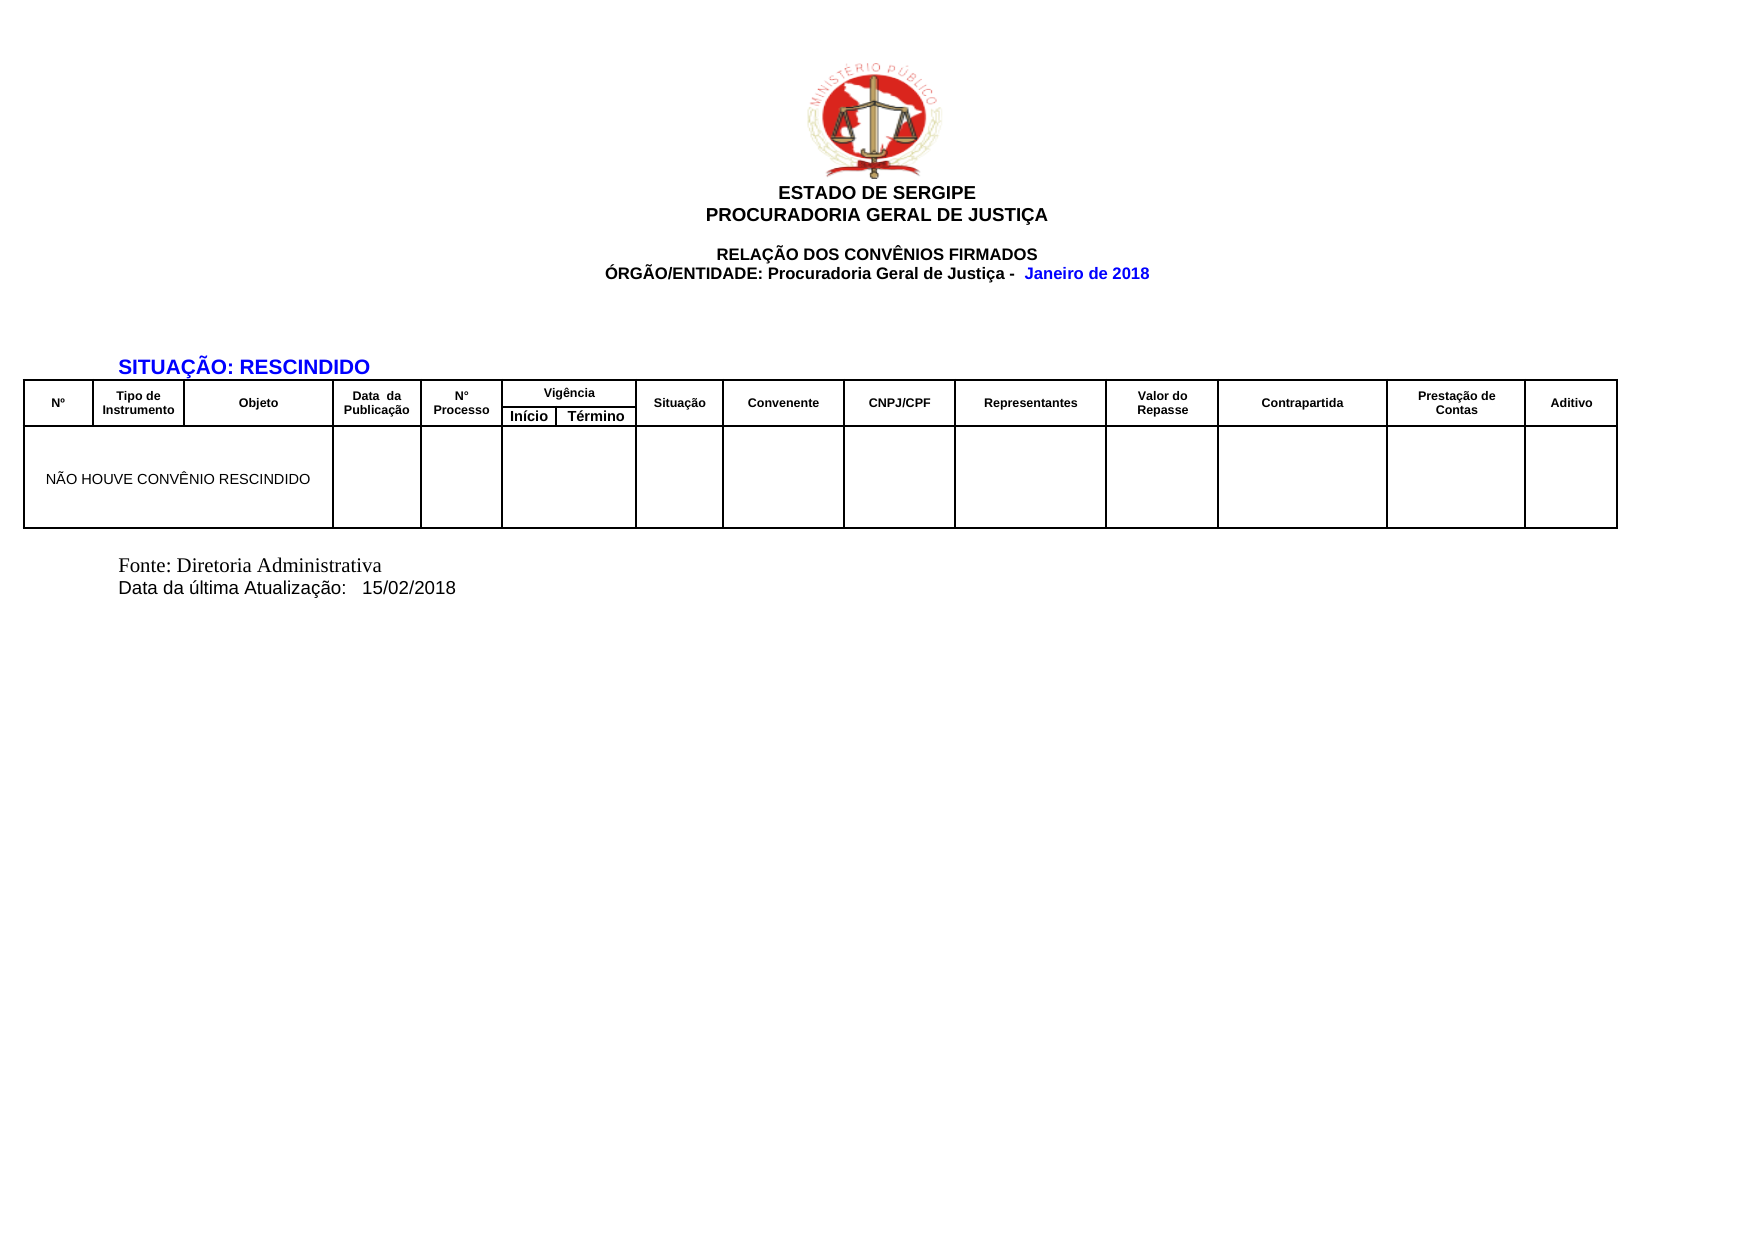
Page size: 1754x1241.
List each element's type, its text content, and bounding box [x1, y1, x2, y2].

table_cell [637, 427, 722, 527]
table_header CNPJ/CPF [845, 381, 954, 424]
table_header Situação [637, 381, 722, 424]
table_cell [724, 427, 843, 527]
table_header Representantes [956, 381, 1105, 424]
text Fonte: Diretoria Administrativa [118, 553, 1636, 577]
text SITUAÇÃO: RESCINDIDO [118, 355, 1636, 379]
text ESTADO DE SERGIPE [118, 182, 1636, 204]
table_header Vigência [503, 381, 635, 406]
table_cell [956, 427, 1105, 527]
table_cell [1219, 427, 1386, 527]
table_header Contrapartida [1219, 381, 1386, 424]
table_cell Início [503, 408, 555, 424]
table_header N° Processo [422, 381, 501, 424]
table_header Nº [25, 381, 92, 424]
table_cell [334, 427, 420, 527]
table_cell Término [557, 408, 635, 424]
table_header Objeto [185, 381, 332, 424]
table_cell [503, 427, 635, 527]
table_cell [1388, 427, 1524, 527]
table_cell NÃO HOUVE CONVÊNIO RESCINDIDO [25, 427, 332, 527]
table_cell [845, 427, 954, 527]
table_cell [1526, 427, 1616, 527]
table_header Prestação de Contas [1388, 381, 1524, 424]
text ÓRGÃO/ENTIDADE: Procuradoria Geral de Justiça - Janeiro de 2018 [118, 263, 1636, 283]
table_cell [1107, 427, 1217, 527]
text Data da última Atualização: 15/02/2018 [118, 577, 1636, 599]
table_header Valor do Repasse [1107, 381, 1217, 424]
text RELAÇÃO DOS CONVÊNIOS FIRMADOS [118, 244, 1636, 263]
table_header Aditivo [1526, 381, 1616, 424]
table_header Convenente [724, 381, 843, 424]
table_cell [422, 427, 501, 527]
text PROCURADORIA GERAL DE JUSTIÇA [118, 204, 1636, 225]
table_header Data da Publicação [334, 381, 420, 424]
table_header Tipo de Instrumento [94, 381, 183, 424]
